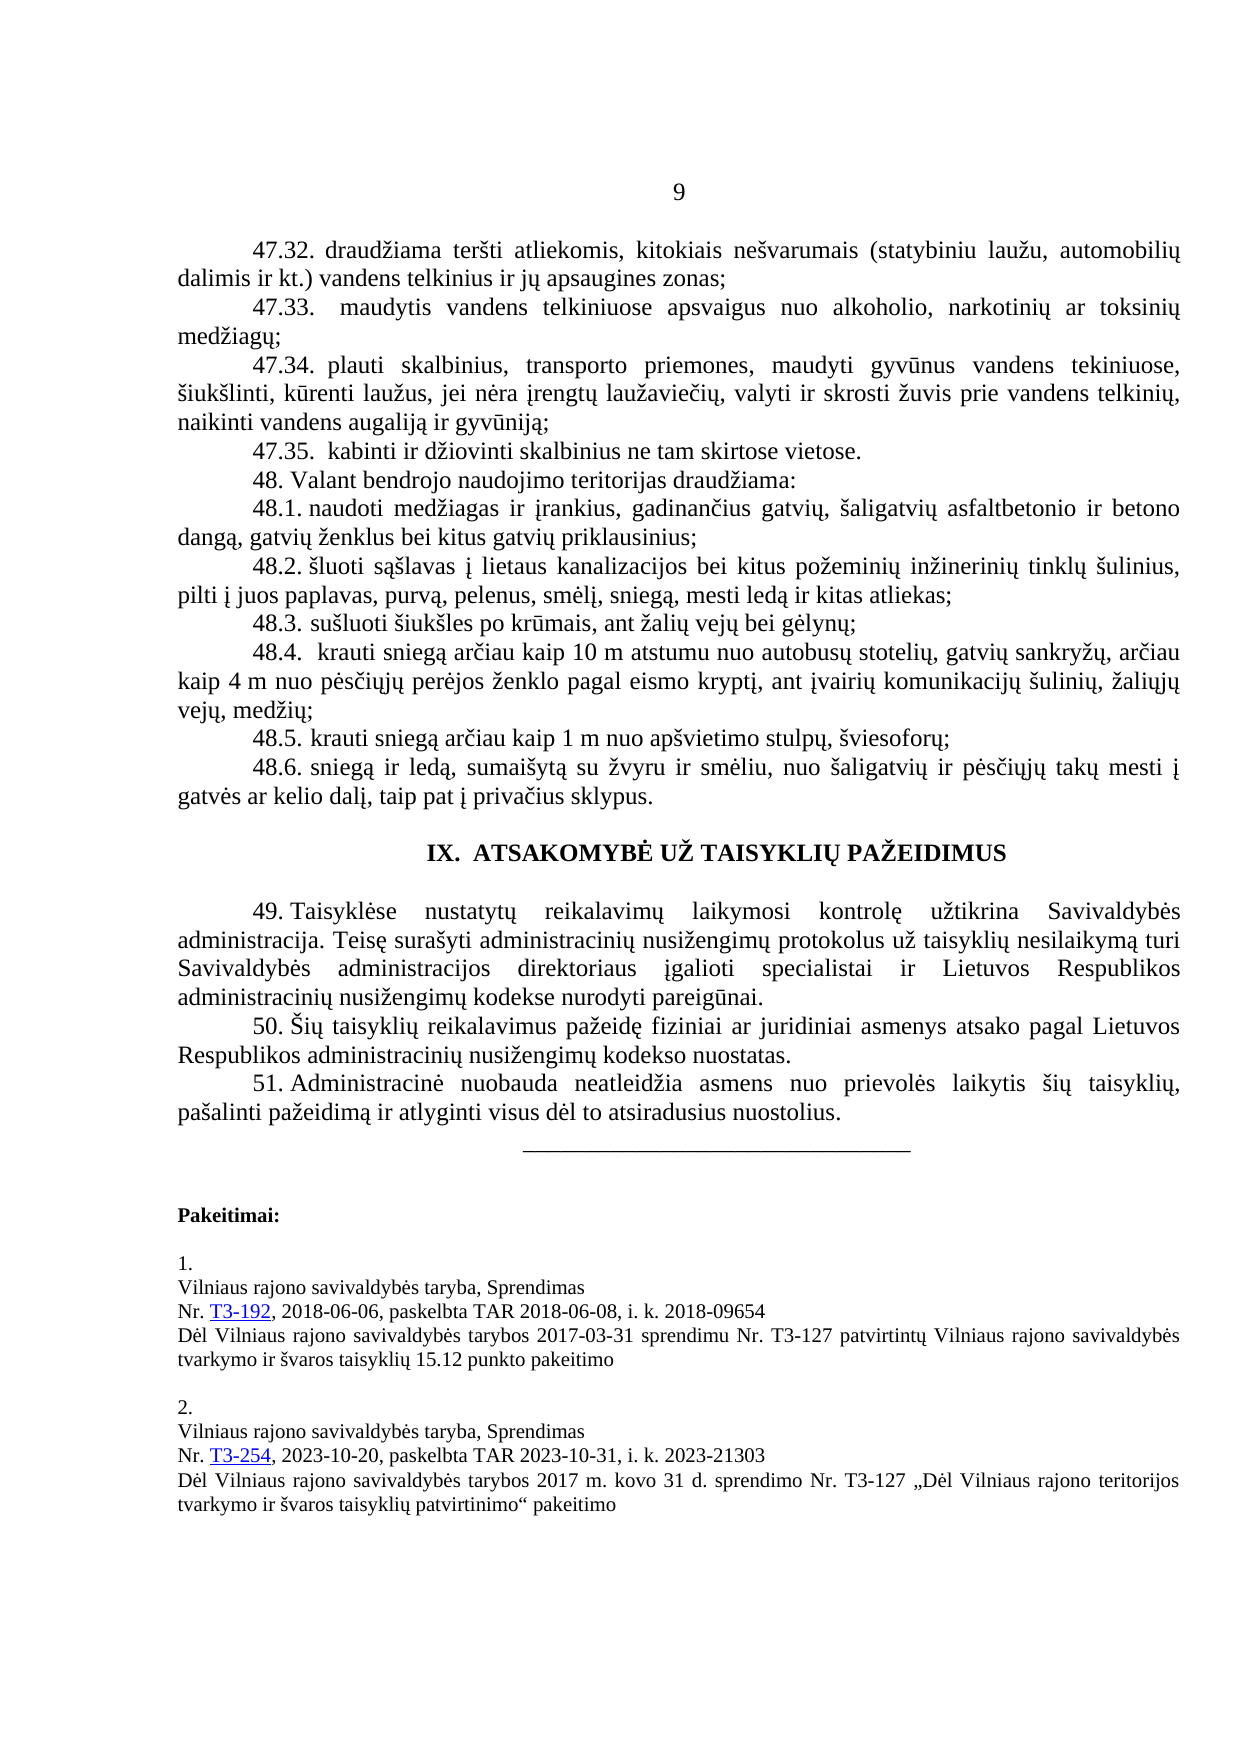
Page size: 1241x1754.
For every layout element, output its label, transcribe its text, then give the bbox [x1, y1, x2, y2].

text Dėl Vilniaus rajono savivaldybės tarybos 2017-03-31 sprendimu Nr. T3-127 patvirtintų Vilniaus rajono savivaldybės tvarkymo ir švaros taisyklių 15.12 punkto pakeitimo [177, 1323, 1181, 1371]
text 50. Šių taisyklių reikalavimus pažeidę fiziniai ar juridiniai asmenys atsako pagal Lietuvos Respublikos administracinių nusižengimų kodekso nuostatas. [177, 1011, 1181, 1068]
text 48.4. krauti sniegą arčiau kaip 10 m atstumu nuo autobusų stotelių, gatvių sankryžų, arčiau kaip 4 m nuo pėsčiųjų perėjos ženklo pagal eismo kryptį, ant įvairių komunikacijų šulinių, žaliųjų vejų, medžių; [177, 637, 1181, 723]
text Nr. T3-192, 2018-06-06, paskelbta TAR 2018-06-08, i. k. 2018-09654 [177, 1299, 1181, 1323]
text Nr. T3-254, 2023-10-20, paskelbta TAR 2023-10-31, i. k. 2023-21303 [177, 1443, 1181, 1467]
text 1. [177, 1251, 1181, 1275]
text 48.5. krauti sniegą arčiau kaip 1 m nuo apšvietimo stulpų, šviesoforų; [177, 723, 1181, 752]
text Vilniaus rajono savivaldybės taryba, Sprendimas [177, 1275, 1181, 1299]
text 47.35. kabinti ir džiovinti skalbinius ne tam skirtose vietose. [177, 436, 1181, 465]
text 2. [177, 1395, 1181, 1419]
text 51. Administracinė nuobauda neatleidžia asmens nuo prievolės laikytis šių taisyklių, pašalinti pažeidimą ir atlyginti visus dėl to atsiradusius nuostolius. [177, 1068, 1181, 1126]
text Vilniaus rajono savivaldybės taryba, Sprendimas [177, 1419, 1181, 1443]
text 47.32. draudžiama teršti atliekomis, kitokiais nešvarumais (statybiniu laužu, automobilių dalimis ir kt.) vandens telkinius ir jų apsaugines zonas; [177, 235, 1181, 292]
text 48.2. šluoti sąšlavas į lietaus kanalizacijos bei kitus požeminių inžinerinių tinklų šulinius, pilti į juos paplavas, purvą, pelenus, smėlį, sniegą, mesti ledą ir kitas atliekas; [177, 551, 1181, 608]
text 48.6. sniegą ir ledą, sumaišytą su žvyru ir smėliu, nuo šaligatvių ir pėsčiųjų takų mesti į gatvės ar kelio dalį, taip pat į privačius sklypus. [177, 752, 1181, 810]
text 47.34. plauti skalbinius, transporto priemones, maudyti gyvūnus vandens tekiniuose, šiukšlinti, kūrenti laužus, jei nėra įrengtų laužaviečių, valyti ir skrosti žuvis prie vandens telkinių, naikinti vandens augaliją ir gyvūniją; [177, 350, 1181, 436]
text 48. Valant bendrojo naudojimo teritorijas draudžiama: [177, 465, 1181, 493]
text Pakeitimai: [177, 1203, 1181, 1227]
text 49. Taisyklėse nustatytų reikalavimų laikymosi kontrolę užtikrina Savivaldybės administracija. Teisę surašyti administracinių nusižengimų protokolus už taisyklių nesilaikymą turi Savivaldybės administracijos direktoriaus įgalioti specialistai ir Lietuvos Respublikos administracinių nusižengimų kodekse nurodyti pareigūnai. [177, 896, 1181, 1011]
text 48.3. sušluoti šiukšles po krūmais, ant žalių vejų bei gėlynų; [177, 608, 1181, 637]
text 48.1. naudoti medžiagas ir įrankius, gadinančius gatvių, šaligatvių asfaltbetonio ir betono dangą, gatvių ženklus bei kitus gatvių priklausinius; [177, 493, 1181, 551]
text IX. ATSAKOMYBĖ UŽ TAISYKLIŲ PAŽEIDIMUS [177, 838, 1181, 867]
text _______________________________ [177, 1126, 1181, 1155]
text 47.33. maudytis vandens telkiniuose apsvaigus nuo alkoholio, narkotinių ar toksinių medžiagų; [177, 292, 1181, 350]
text Dėl Vilniaus rajono savivaldybės tarybos 2017 m. kovo 31 d. sprendimo Nr. T3-127 „Dėl Vilniaus rajono teritorijos tvarkymo ir švaros taisyklių patvirtinimo“ pakeitimo [177, 1467, 1181, 1516]
